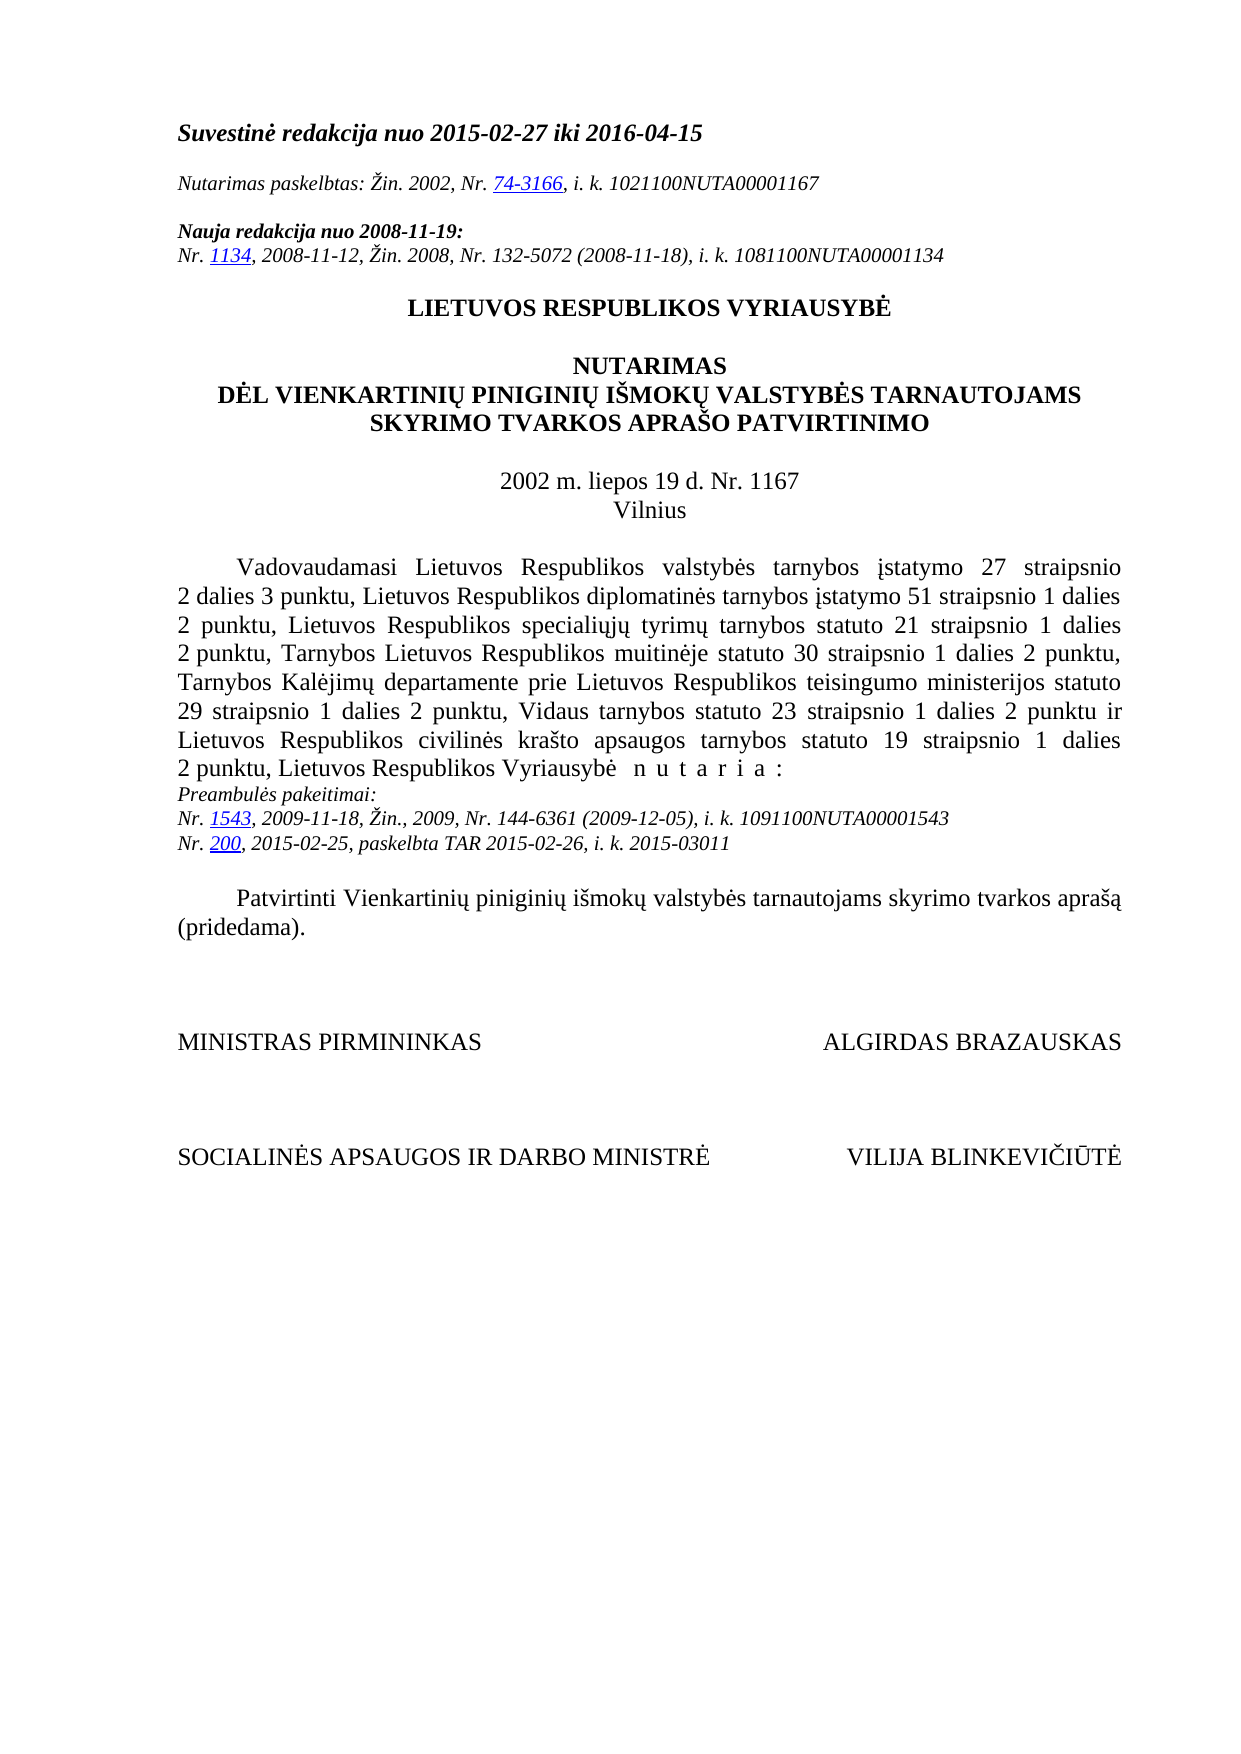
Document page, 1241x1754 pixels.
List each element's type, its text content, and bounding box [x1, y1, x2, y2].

text Nr. 200, 2015-02-25, paskelbta TAR 2015-02-26, i. k. 2015-03011 [177, 830, 1122, 854]
text nutarimas [177, 351, 1122, 380]
text Patvirtinti Vienkartinių piniginių išmokų valstybės tarnautojams skyrimo tvarkos aprašą (pridedama). [177, 883, 1122, 941]
text SOCIALINĖS APSAUGOS IR DARBO MINISTRĖ VILIJA BLINKEVIČIŪTĖ [177, 1142, 1122, 1171]
text Lietuvos respublikos vyriausybė [177, 293, 1122, 322]
text 2002 m. liepos 19 d. Nr. 1167 [177, 466, 1122, 495]
text dėl VIENKARTINIŲ PINIGINIŲ IŠMOKŲ VALSTYBĖS TARNAUTOJAMS SKYRIMO TVARKOS APRAŠO PATVIRTINIMO [177, 380, 1122, 437]
text Nutarimas paskelbtas: Žin. 2002, Nr. 74-3166, i. k. 1021100NUTA00001167 [177, 171, 1122, 195]
text Nr. 1134, 2008-11-12, Žin. 2008, Nr. 132-5072 (2008-11-18), i. k. 1081100NUTA00001134 [177, 243, 1122, 267]
text Preambulės pakeitimai: [177, 782, 1122, 806]
text MINISTRAS PIRMININKAS ALGIRDAS BRAZAUSKAS [177, 1027, 1122, 1056]
text Vilnius [177, 495, 1122, 523]
text Nauja redakcija nuo 2008-11-19: [177, 219, 1122, 243]
text Vadovaudamasi Lietuvos Respublikos valstybės tarnybos įstatymo 27 straipsnio 2 dalies 3 punktu, Lietuvos Respublikos diplomatinės tarnybos įstatymo 51 straipsnio 1 dalies 2 punktu, Lietuvos Respublikos specialiųjų tyrimų tarnybos statuto 21 straipsnio 1 dalies 2 punktu, Tarnybos Lietuvos Respublikos muitinėje statuto 30 straipsnio 1 dalies 2 punktu, Tarnybos Kalėjimų departamente prie Lietuvos Respublikos teisingumo ministerijos statuto 29 straipsnio 1 dalies 2 punktu, Vidaus tarnybos statuto 23 straipsnio 1 dalies 2 punktu ir Lietuvos Respublikos civilinės krašto apsaugos tarnybos statuto 19 straipsnio 1 dalies 2 punktu, Lietuvos Respublikos Vyriausybė nutaria: [177, 552, 1122, 782]
text Nr. 1543, 2009-11-18, Žin., 2009, Nr. 144-6361 (2009-12-05), i. k. 1091100NUTA00001543 [177, 806, 1122, 830]
text Suvestinė redakcija nuo 2015-02-27 iki 2016-04-15 [177, 118, 1122, 147]
